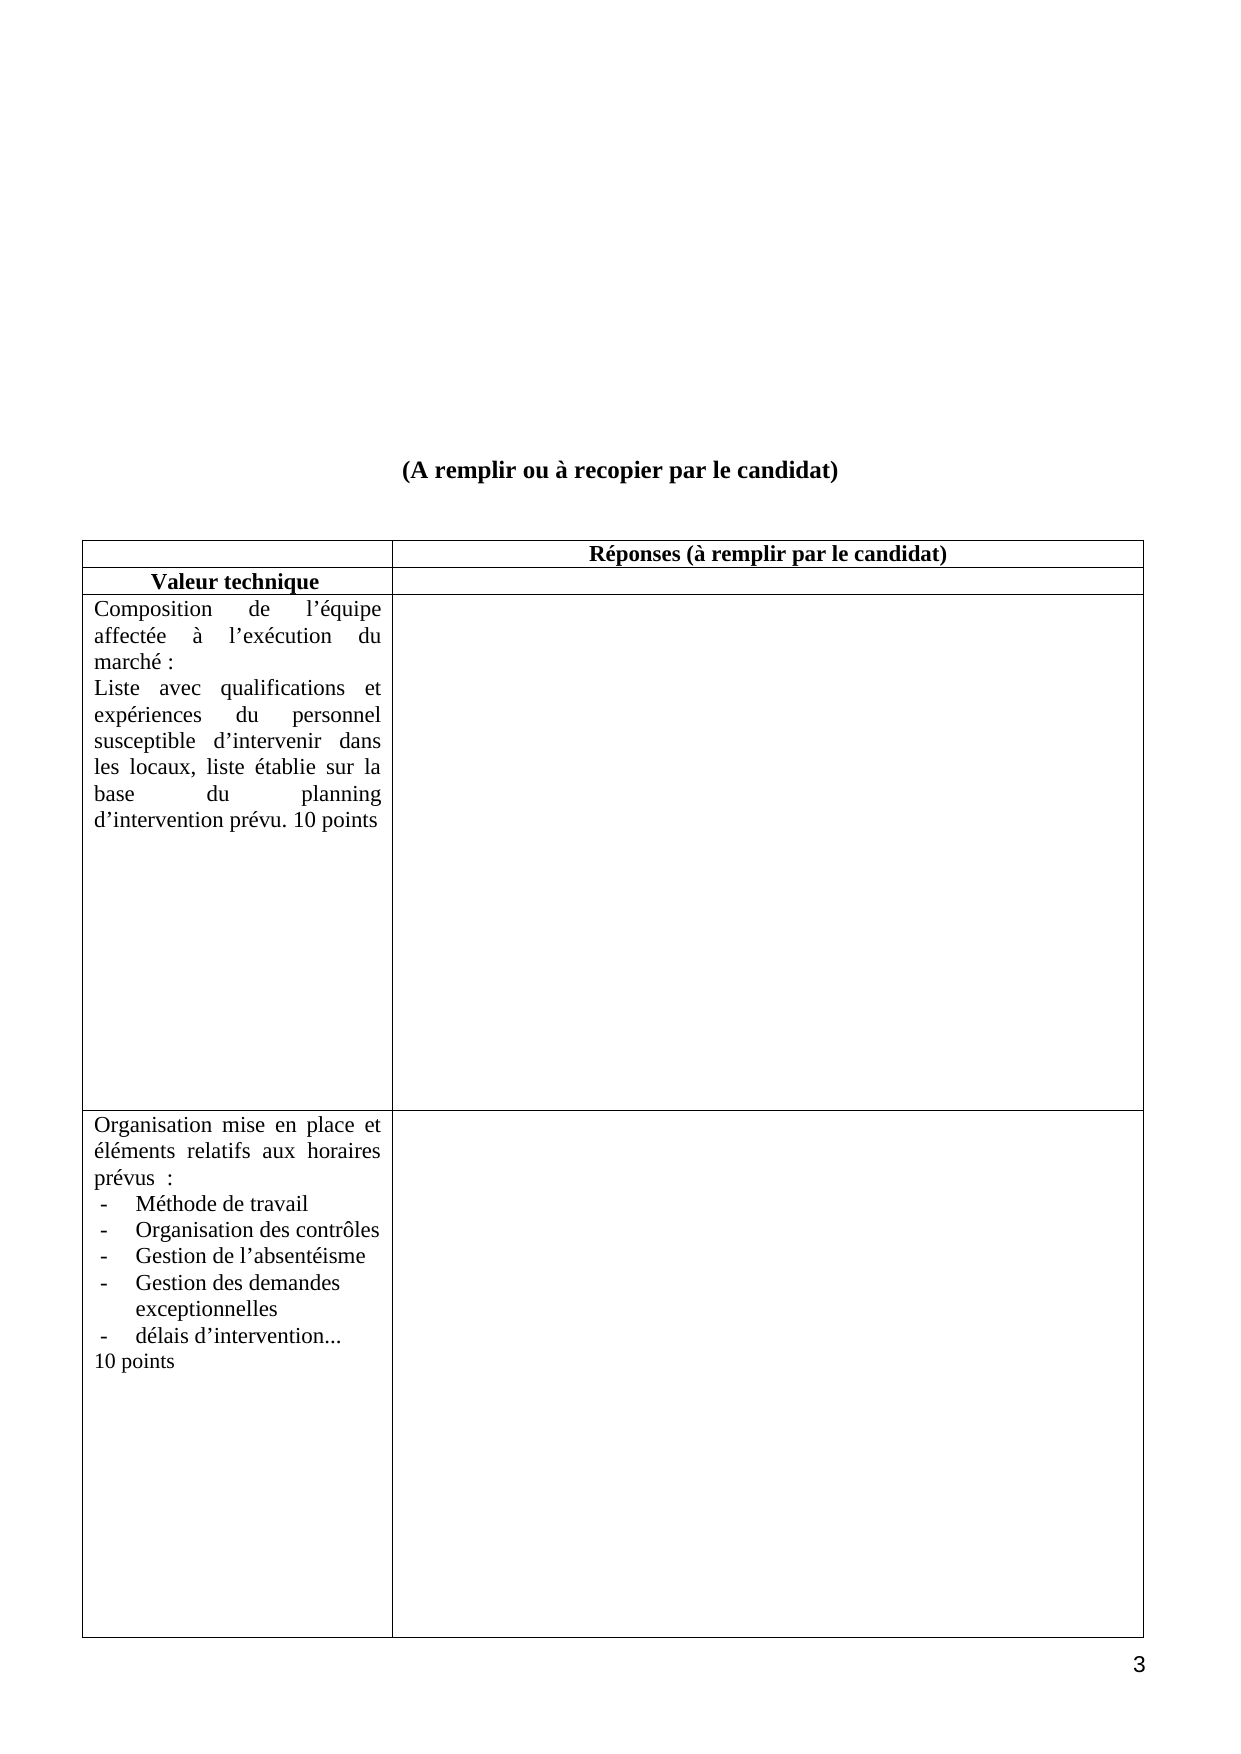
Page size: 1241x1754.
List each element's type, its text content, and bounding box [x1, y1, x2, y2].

table_cell [393, 1111, 1143, 1637]
text (A remplir ou à recopier par le candidat) [94, 456, 1146, 484]
table_header [83, 541, 392, 567]
table_cell Valeur technique [83, 568, 392, 594]
table_cell Organisation mise en place et éléments relatifs aux horaires prévus : Méthode de travail Organisation des contrôles Gestion de l’absentéisme Gestion des demandes exceptionnelles délais d’intervention... 10 points [83, 1111, 392, 1637]
table_cell [393, 568, 1143, 594]
table_cell Composition de l’équipe affectée à l’exécution du marché : Liste avec qualifications et expériences du personnel susceptible d’intervenir dans les locaux, liste établie sur la base du planning d’intervention prévu. 10 points [83, 595, 392, 1110]
table_cell [393, 595, 1143, 1110]
table_header Réponses (à remplir par le candidat) [393, 541, 1143, 567]
